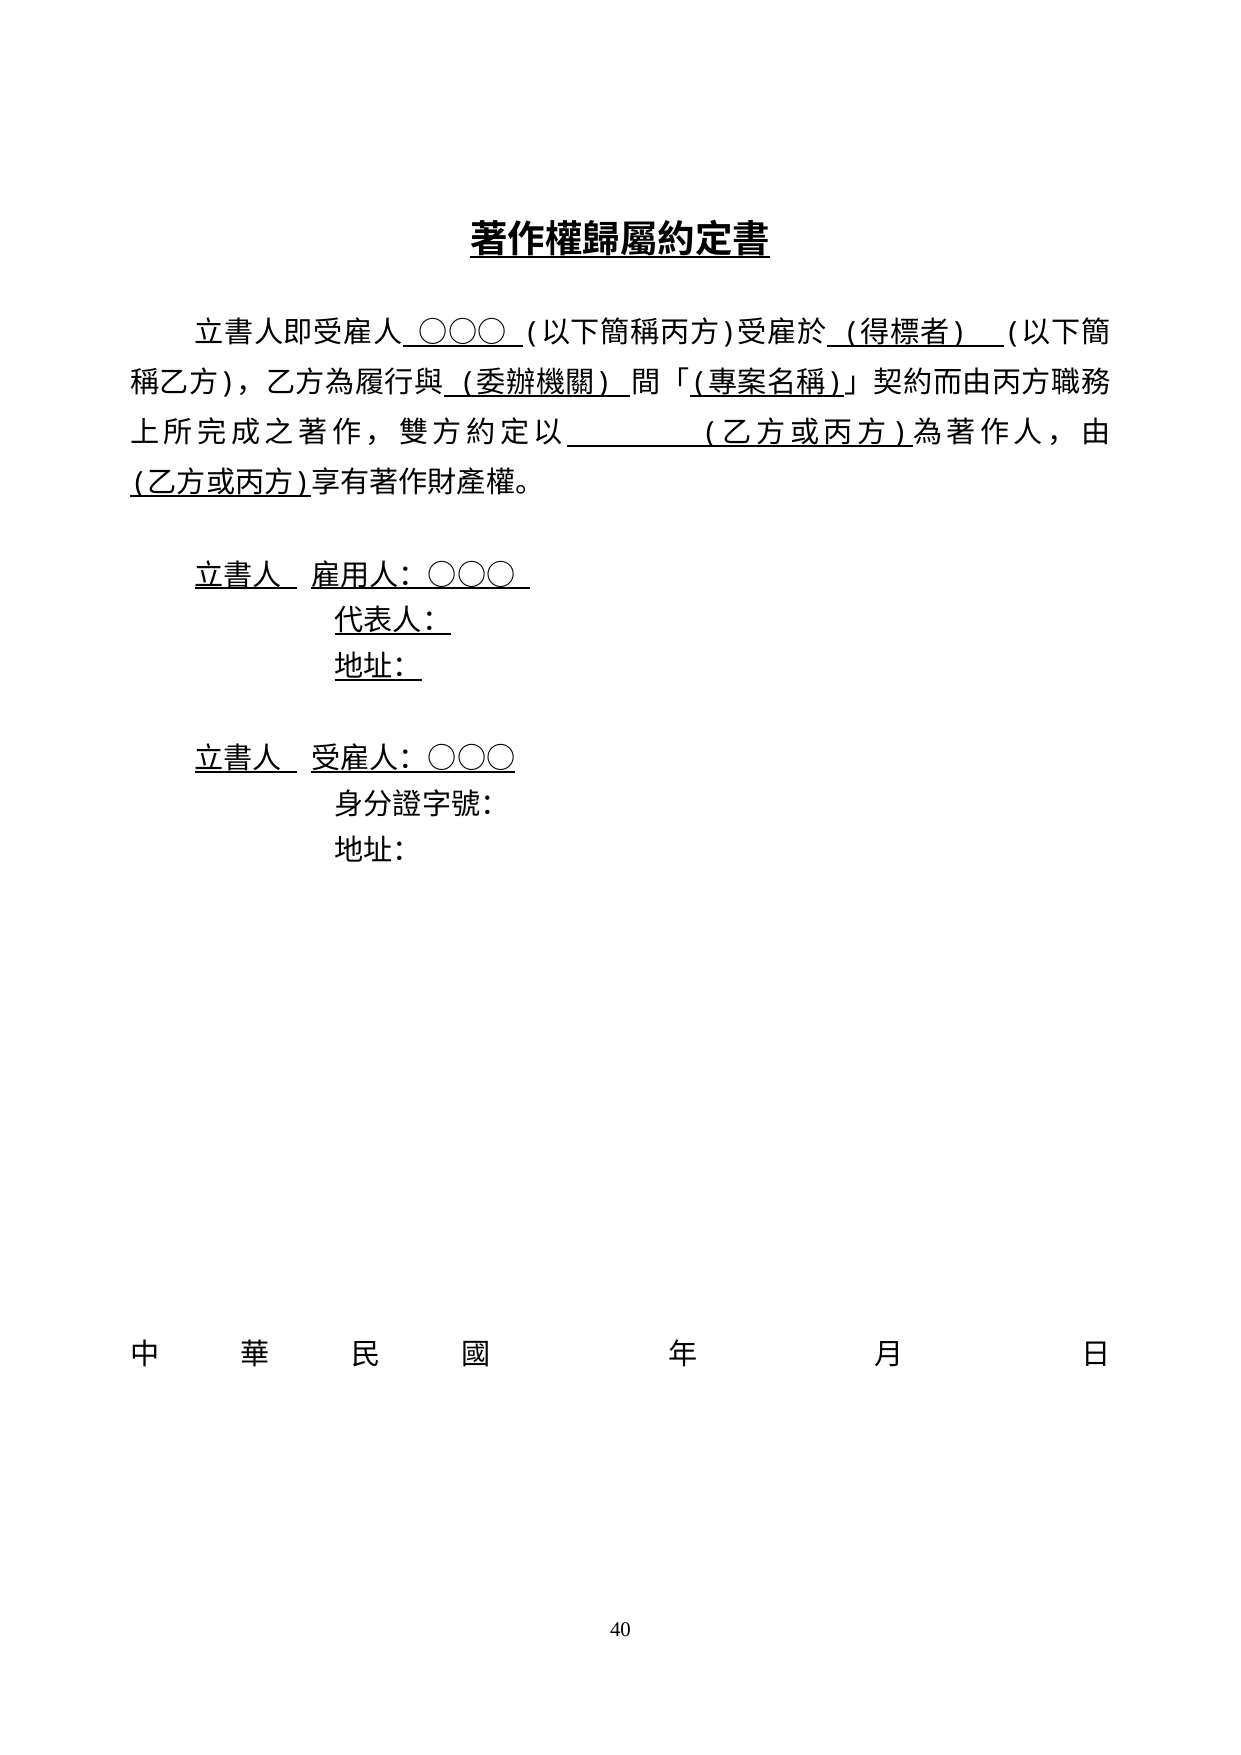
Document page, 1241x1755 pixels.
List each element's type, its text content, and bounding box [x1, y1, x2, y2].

text 身分證字號： [130, 777, 1110, 823]
text 地址： [130, 823, 1110, 869]
text 立書人即受雇人 ○○○ (以下簡稱丙方)受雇於 (得標者) (以下簡稱乙方)，乙方為履行與 (委辦機關) 間「(專案名稱)」契約而由丙方職務上所完成之著作，雙方約定以 (乙方或丙方)為著作人，由 (乙方或丙方)享有著作財產權。 [130, 302, 1110, 502]
text 地址： [130, 640, 1110, 686]
text 立書人 受雇人：○○○ [130, 732, 1110, 777]
text 立書人 雇用人：○○○ [130, 548, 1110, 594]
text 代表人： [130, 594, 1110, 640]
text 中華民國 年 月 日 [130, 1327, 1110, 1373]
text 著作權歸屬約定書 [130, 219, 1110, 261]
